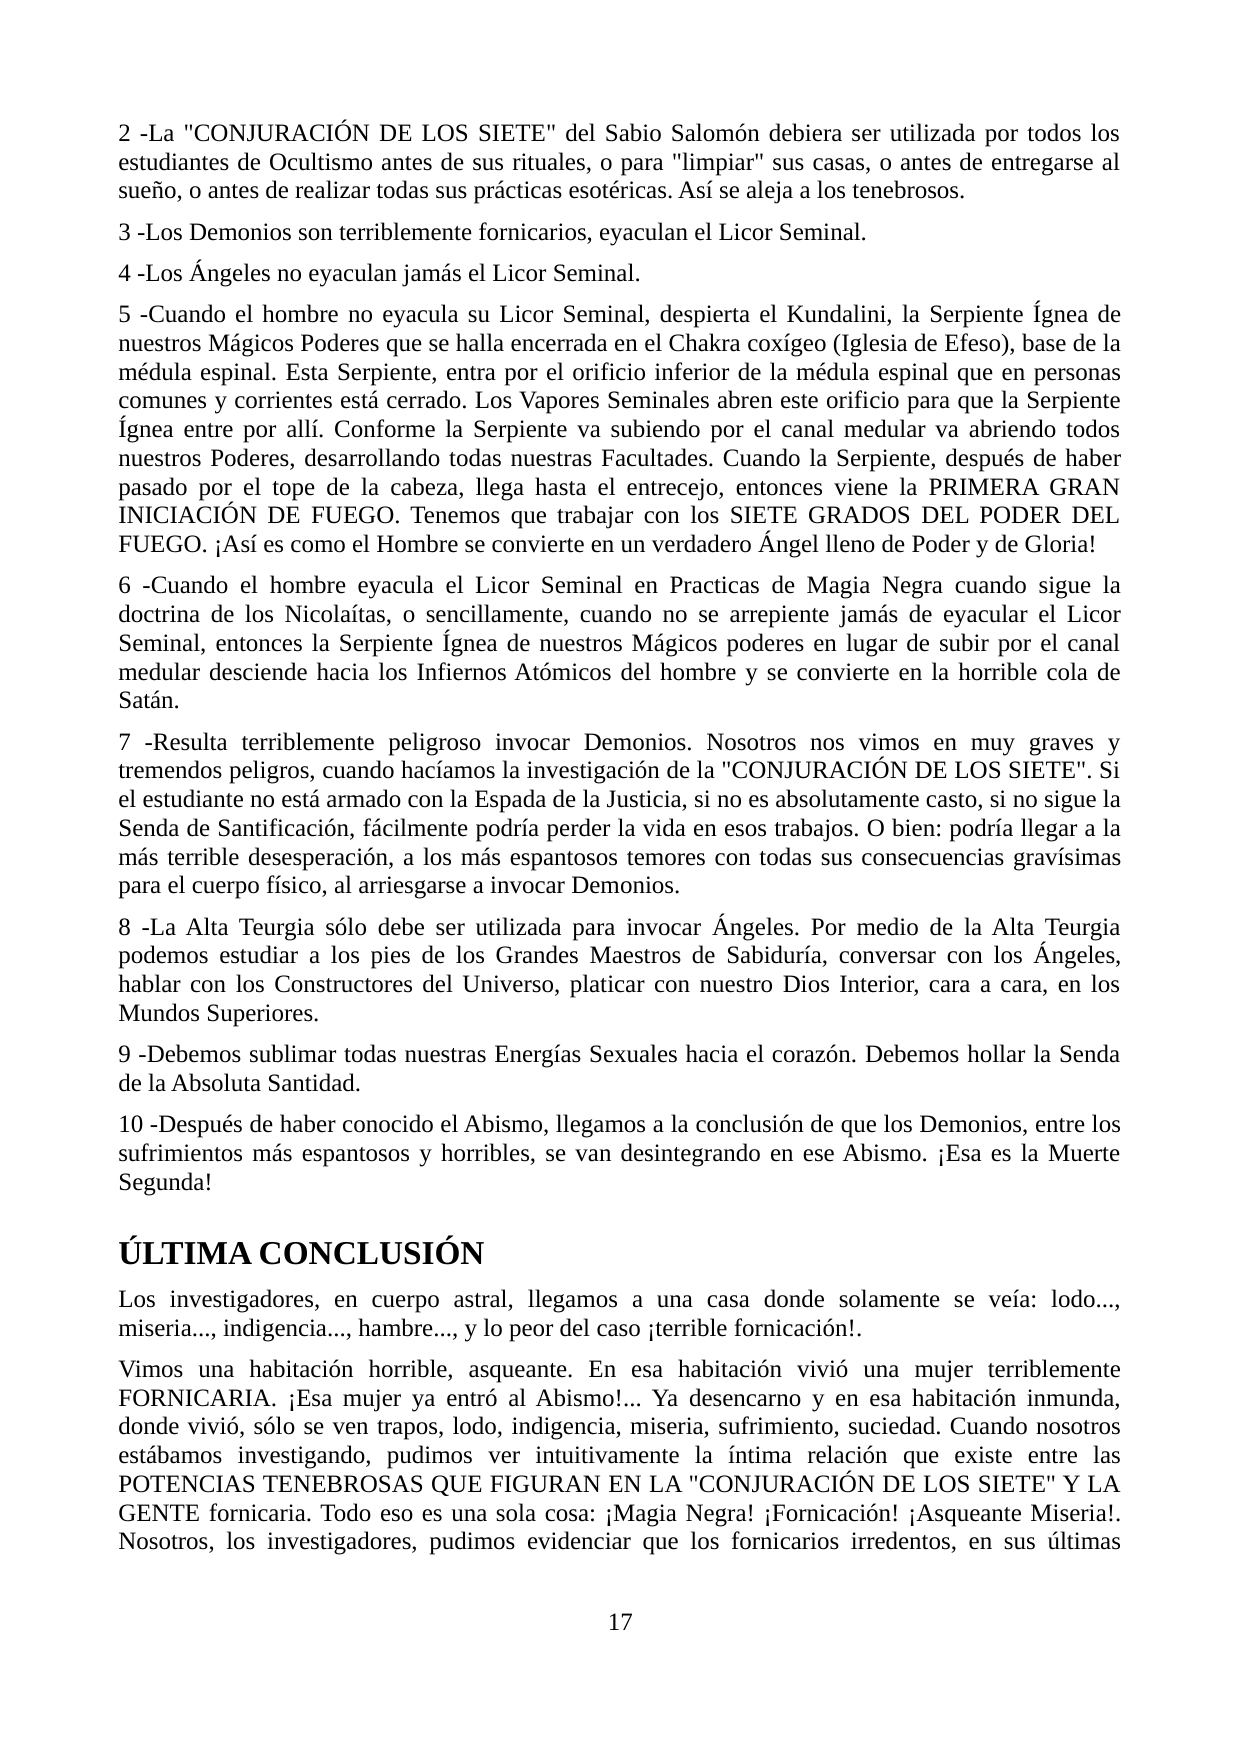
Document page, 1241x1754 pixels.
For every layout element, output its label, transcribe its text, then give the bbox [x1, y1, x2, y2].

text 8 -La Alta Teurgia sólo debe ser utilizada para invocar Ángeles. Por medio de la Alta Teurgia podemos estudiar a los pies de los Grandes Maestros de Sabiduría, conversar con los Ángeles, hablar con los Constructores del Universo, platicar con nuestro Dios Interior, cara a cara, en los Mundos Superiores. [118, 912, 1122, 1027]
text 5 -Cuando el hombre no eyacula su Licor Seminal, despierta el Kundalini, la Serpiente Ígnea de nuestros Mágicos Poderes que se halla encerrada en el Chakra coxígeo (Iglesia de Efeso), base de la médula espinal. Esta Serpiente, entra por el orificio inferior de la médula espinal que en personas comunes y corrientes está cerrado. Los Vapores Seminales abren este orificio para que la Serpiente Ígnea entre por allí. Conforme la Serpiente va subiendo por el canal medular va abriendo todos nuestros Poderes, desarrollando todas nuestras Facultades. Cuando la Serpiente, después de haber pasado por el tope de la cabeza, llega hasta el entrecejo, entonces viene la PRIMERA GRAN INICIACIÓN DE FUEGO. Tenemos que trabajar con los SIETE GRADOS DEL PODER DEL FUEGO. ¡Así es como el Hombre se convierte en un verdadero Ángel lleno de Poder y de Gloria! [118, 299, 1122, 558]
subtitle ÚLTIMA CONCLUSIÓN [118, 1233, 1122, 1271]
text 3 -Los Demonios son terriblemente fornicarios, eyaculan el Licor Seminal. [118, 217, 1122, 246]
text 9 -Debemos sublimar todas nuestras Energías Sexuales hacia el corazón. Debemos hollar la Senda de la Absoluta Santidad. [118, 1039, 1122, 1097]
text 4 -Los Ángeles no eyaculan jamás el Licor Seminal. [118, 258, 1122, 287]
text Los investigadores, en cuerpo astral, llegamos a una casa donde solamente se veía: lodo..., miseria..., indigencia..., hambre..., y lo peor del caso ¡terrible fornicación!. [118, 1284, 1122, 1341]
text 6 -Cuando el hombre eyacula el Licor Seminal en Practicas de Magia Negra cuando sigue la doctrina de los Nicolaítas, o sencillamente, cuando no se arrepiente jamás de eyacular el Licor Seminal, entonces la Serpiente Ígnea de nuestros Mágicos poderes en lugar de subir por el canal medular desciende hacia los Infiernos Atómicos del hombre y se convierte en la horrible cola de Satán. [118, 571, 1122, 714]
text 10 -Después de haber conocido el Abismo, llegamos a la conclusión de que los Demonios, entre los sufrimientos más espantosos y horribles, se van desintegrando en ese Abismo. ¡Esa es la Muerte Segunda! [118, 1109, 1122, 1196]
text 7 -Resulta terriblemente peligroso invocar Demonios. Nosotros nos vimos en muy graves y tremendos peligros, cuando hacíamos la investigación de la "CONJURACIÓN DE LOS SIETE". Si el estudiante no está armado con la Espada de la Justicia, si no es absolutamente casto, si no sigue la Senda de Santificación, fácilmente podría perder la vida en esos trabajos. O bien: podría llegar a la más terrible desesperación, a los más espantosos temores con todas sus consecuencias gravísimas para el cuerpo físico, al arriesgarse a invocar Demonios. [118, 727, 1122, 899]
text Vimos una habitación horrible, asqueante. En esa habitación vivió una mujer terriblemente FORNICARIA. ¡Esa mujer ya entró al Abismo!... Ya desencarno y en esa habitación inmunda, donde vivió, sólo se ven trapos, lodo, indigencia, miseria, sufrimiento, suciedad. Cuando nosotros estábamos investigando, pudimos ver intuitivamente la íntima relación que existe entre las POTENCIAS TENEBROSAS QUE FIGURAN EN LA "CONJURACIÓN DE LOS SIETE" Y LA GENTE fornicaria. Todo eso es una sola cosa: ¡Magia Negra! ¡Fornicación! ¡Asqueante Miseria!. Nosotros, los investigadores, pudimos evidenciar que los fornicarios irredentos, en sus últimas [118, 1354, 1122, 1555]
text 2 -La "CONJURACIÓN DE LOS SIETE" del Sabio Salomón debiera ser utilizada por todos los estudiantes de Ocultismo antes de sus rituales, o para "limpiar" sus casas, o antes de entregarse al sueño, o antes de realizar todas sus prácticas esotéricas. Así se aleja a los tenebrosos. [118, 118, 1122, 204]
